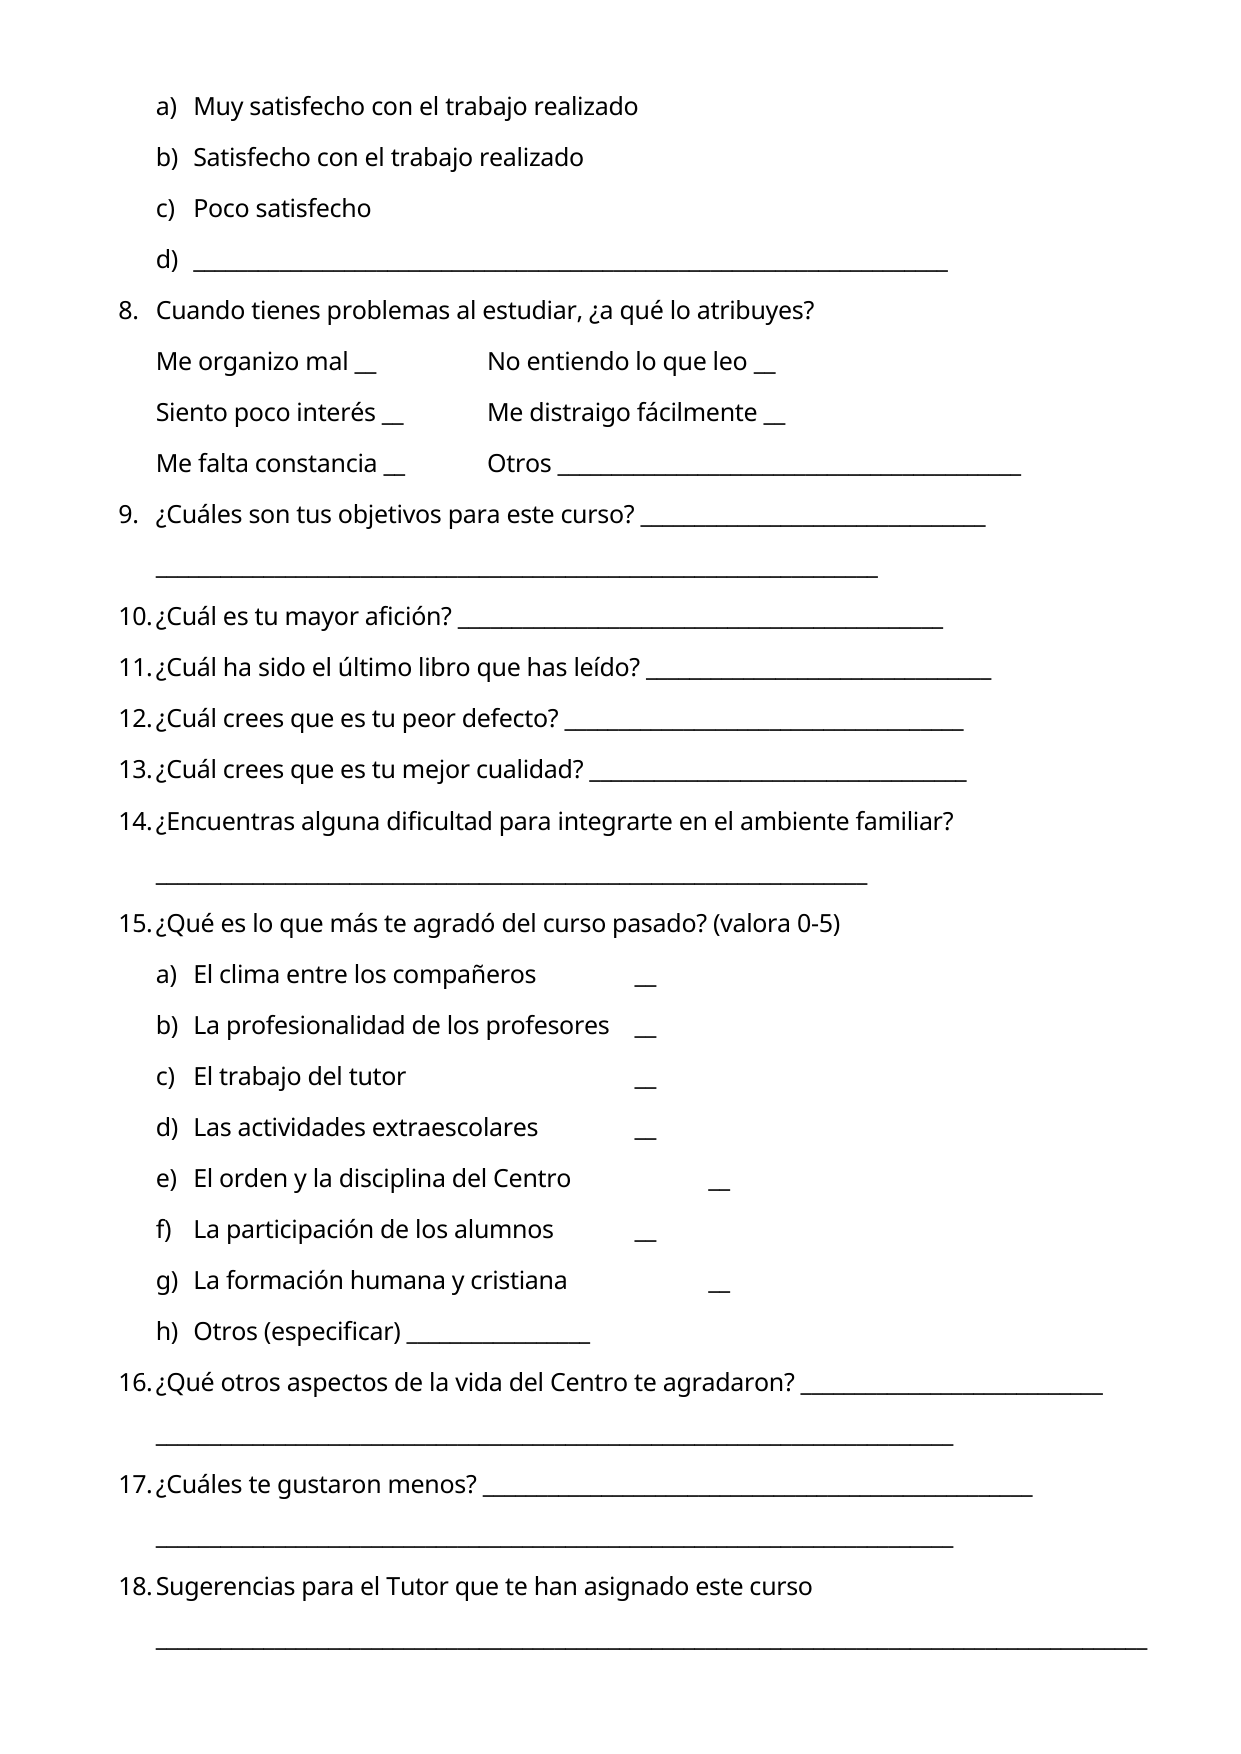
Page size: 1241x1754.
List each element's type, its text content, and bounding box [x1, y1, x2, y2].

list Satisfecho con el trabajo realizado [156, 140, 1152, 174]
list ¿Cuál crees que es tu peor defecto? _____________________________________ [118, 701, 1152, 735]
list ¿Qué es lo que más te agradó del curso pasado? (valora 0-5) [118, 905, 1152, 939]
list Sugerencias para el Tutor que te han asignado este curso _________________________________________________________________________________________________________________________________________________________________________________________________________________________________________________________________________________________________________________________________________________________________________________________________________________________________________________________________________________________________________________________________ [118, 1569, 1152, 1654]
list Otros (especificar) _________________ [156, 1314, 1152, 1348]
list El orden y la disciplina del Centro __ [156, 1161, 1152, 1194]
text Me falta constancia __ Otros ___________________________________________ [156, 446, 1152, 480]
text Siento poco interés __ Me distraigo fácilmente __ [156, 395, 1152, 429]
list Poco satisfecho [156, 191, 1152, 225]
list El clima entre los compañeros __ [156, 956, 1152, 990]
list ¿Cuál crees que es tu mejor cualidad? ___________________________________ [118, 752, 1152, 786]
list El trabajo del tutor __ [156, 1058, 1152, 1092]
list Las actividades extraescolares __ [156, 1109, 1152, 1143]
list La profesionalidad de los profesores __ [156, 1007, 1152, 1041]
text Me organizo mal __ No entiendo lo que leo __ [156, 344, 1152, 378]
list Cuando tienes problemas al estudiar, ¿a qué lo atribuyes? [118, 293, 1152, 327]
list ¿Cuáles son tus objetivos para este curso? ________________________________ ___________________________________________________________________ [118, 497, 1152, 582]
list La participación de los alumnos __ [156, 1212, 1152, 1246]
list La formación humana y cristiana __ [156, 1263, 1152, 1297]
list ¿Qué otros aspectos de la vida del Centro te agradaron? ____________________________ __________________________________________________________________________ [118, 1365, 1152, 1450]
list ¿Cuáles te gustaron menos? ___________________________________________________ __________________________________________________________________________ [118, 1467, 1152, 1552]
list ______________________________________________________________________ [156, 242, 1152, 276]
list Muy satisfecho con el trabajo realizado [156, 89, 1152, 123]
list ¿Cuál es tu mayor afición? _____________________________________________ [118, 599, 1152, 633]
list ¿Encuentras alguna dificultad para integrarte en el ambiente familiar? __________________________________________________________________ [118, 803, 1152, 888]
list ¿Cuál ha sido el último libro que has leído? ________________________________ [118, 650, 1152, 684]
